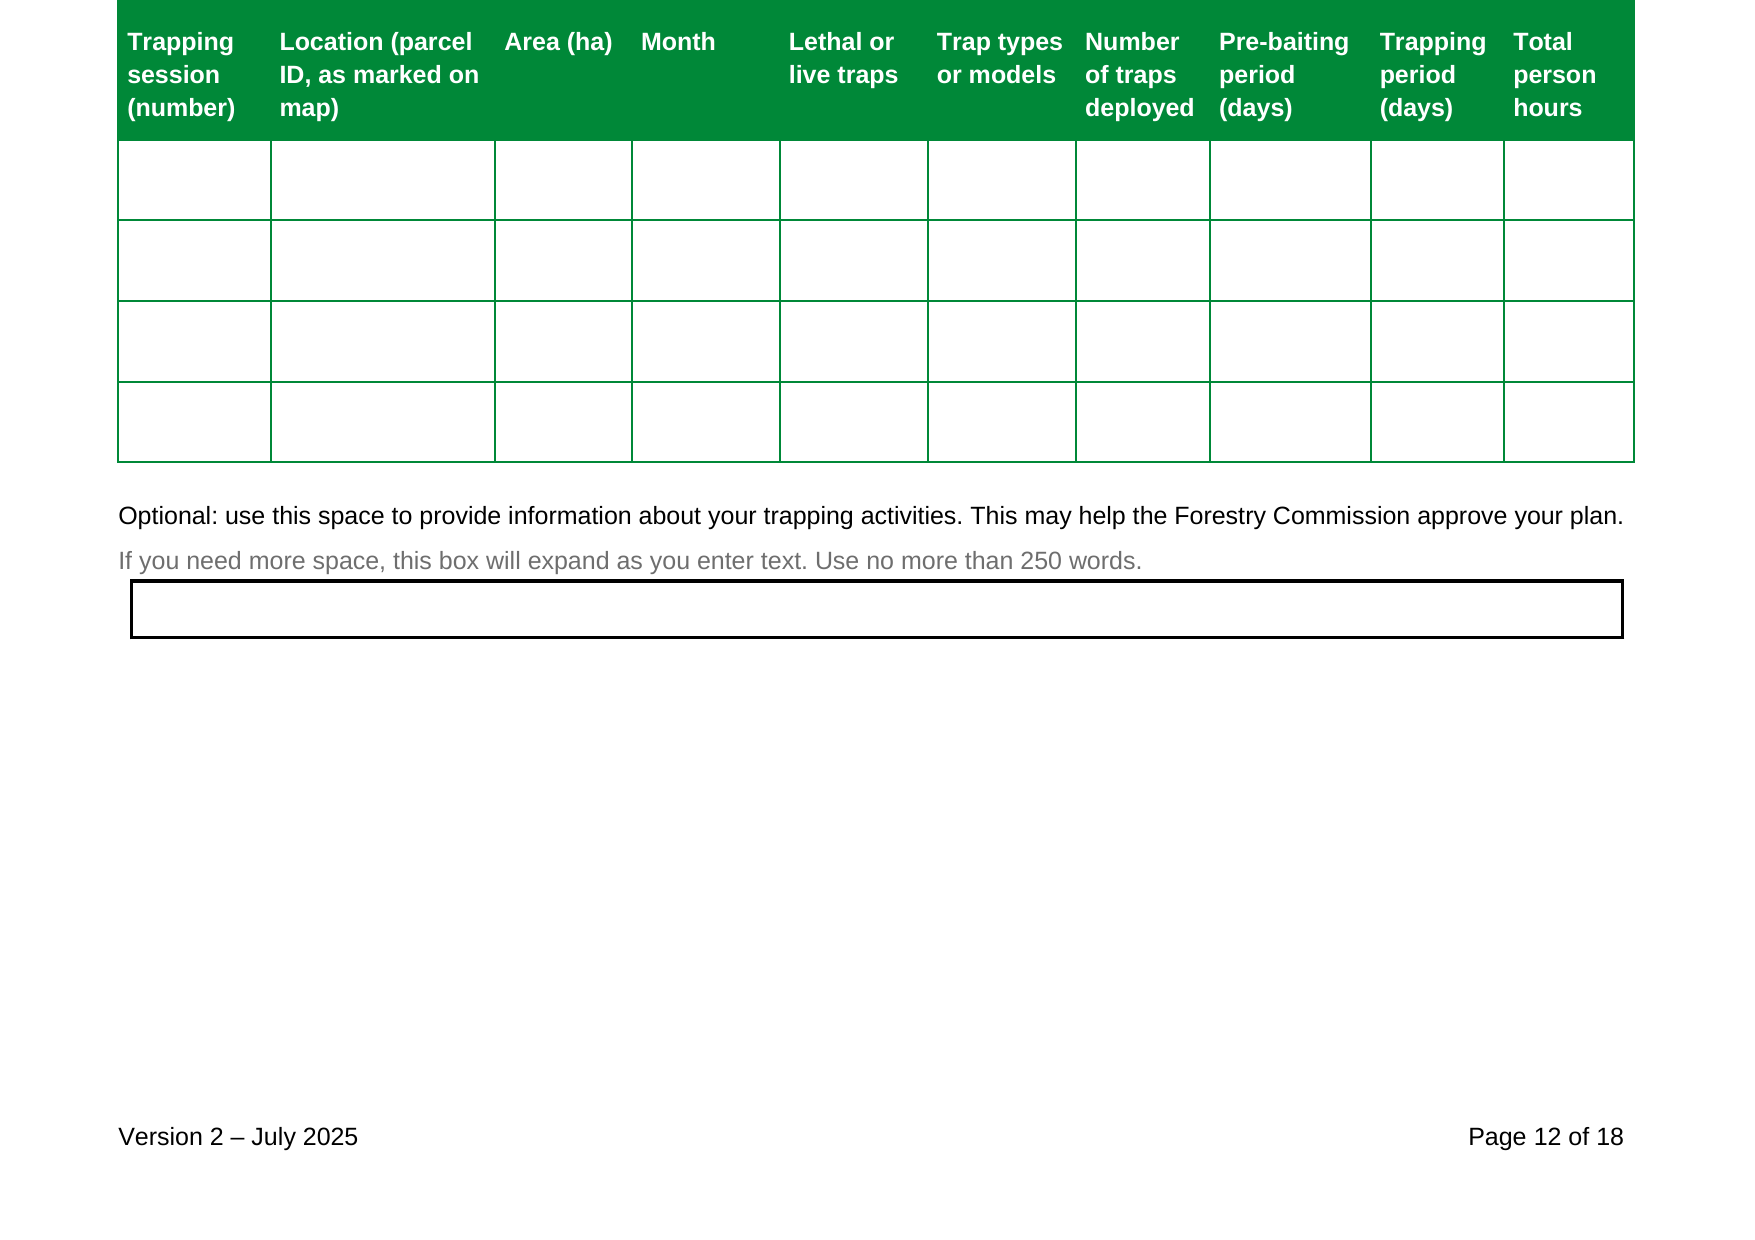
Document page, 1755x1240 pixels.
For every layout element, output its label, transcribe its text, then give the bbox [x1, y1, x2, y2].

table_cell [1372, 302, 1503, 381]
table_cell [781, 302, 927, 381]
table_header Lethal or live traps [781, 2, 927, 139]
table_cell [1505, 302, 1633, 381]
table_cell [1372, 221, 1503, 300]
table_header Trapping period (days) [1372, 2, 1503, 139]
table_cell [119, 221, 270, 300]
table_header Month [633, 2, 779, 139]
table_cell [929, 141, 1075, 219]
table_cell [1077, 141, 1209, 219]
table_cell [119, 141, 270, 219]
table_cell [272, 221, 494, 300]
table_cell [119, 302, 270, 381]
table_header Total person hours [1505, 2, 1633, 139]
table_cell [1077, 221, 1209, 300]
table_header Trap types or models [929, 2, 1075, 139]
table_cell [781, 383, 927, 461]
table_cell [1372, 141, 1503, 219]
table_cell [929, 221, 1075, 300]
table_cell [1211, 221, 1370, 300]
text If you need more space, this box will expand as you enter text. Use no more than 250 words. [118, 546, 1636, 575]
table_cell [781, 221, 927, 300]
table_cell [496, 302, 631, 381]
table_header Pre-baiting period (days) [1211, 2, 1370, 139]
table_cell [633, 141, 779, 219]
table_cell [633, 383, 779, 461]
table_cell [272, 383, 494, 461]
table_header Number of traps deployed [1077, 2, 1209, 139]
table_cell [929, 383, 1075, 461]
table_cell [1211, 383, 1370, 461]
text Optional: use this space to provide information about your trapping activities. This may help the Forestry Commission approve your plan. [118, 501, 1636, 529]
table_cell [1211, 302, 1370, 381]
table_cell [1372, 383, 1503, 461]
table_cell [633, 221, 779, 300]
table_header Location (parcel ID, as marked on map) [272, 2, 494, 139]
table_cell [272, 141, 494, 219]
table_cell [496, 383, 631, 461]
table_cell [1505, 141, 1633, 219]
table_header Trapping session (number) [119, 2, 270, 139]
table_cell [633, 302, 779, 381]
table_cell [1211, 141, 1370, 219]
table_cell [272, 302, 494, 381]
table_cell [1505, 383, 1633, 461]
table_cell [119, 383, 270, 461]
table_cell [929, 302, 1075, 381]
table_cell [1077, 383, 1209, 461]
table_cell [1505, 221, 1633, 300]
table_cell [496, 141, 631, 219]
table_header Area (ha) [496, 2, 631, 139]
table_cell [496, 221, 631, 300]
table_cell [781, 141, 927, 219]
table_cell [1077, 302, 1209, 381]
